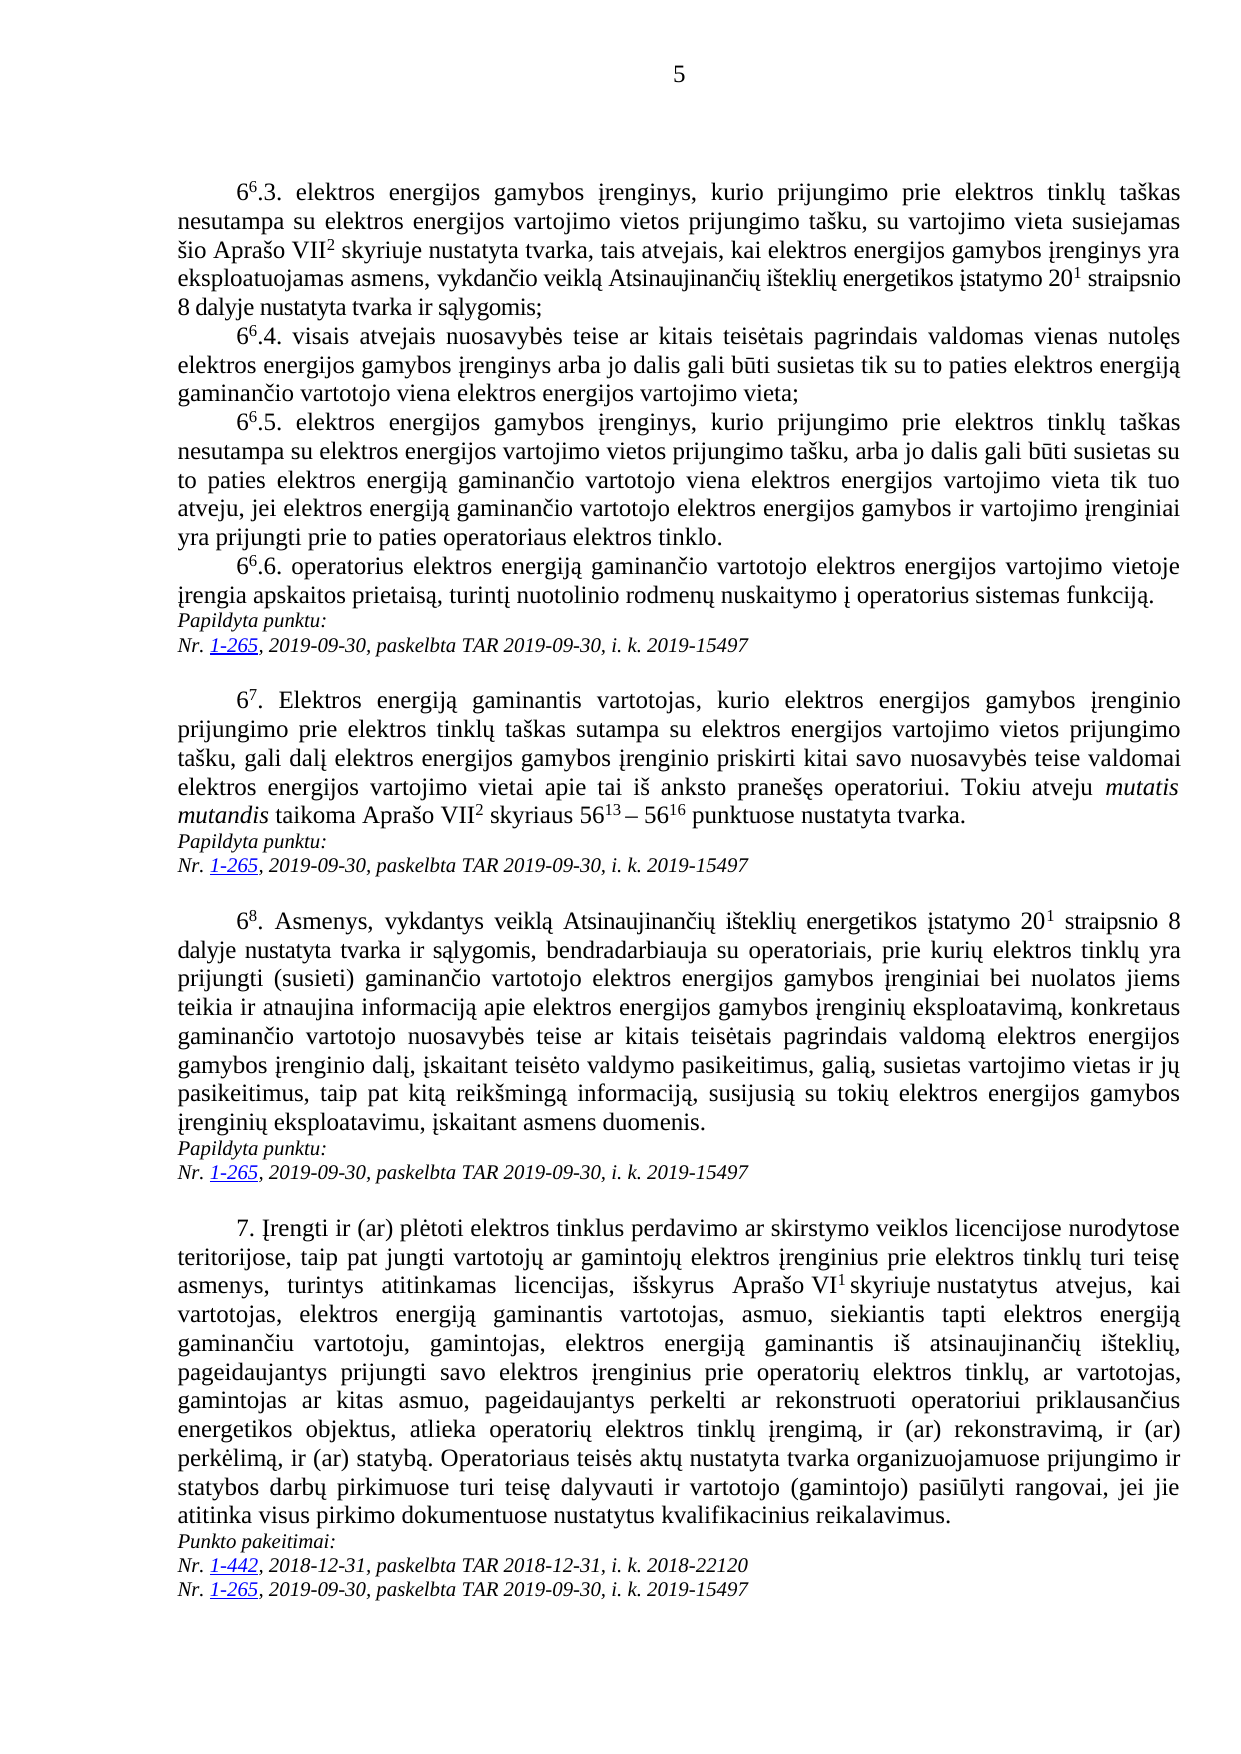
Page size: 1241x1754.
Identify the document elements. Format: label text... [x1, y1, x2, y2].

text Papildyta punktu: [177, 608, 1181, 632]
text Papildyta punktu: [177, 1136, 1181, 1160]
text Nr. 1-265, 2019-09-30, paskelbta TAR 2019-09-30, i. k. 2019-15497 [177, 1577, 1181, 1601]
text Nr. 1-442, 2018-12-31, paskelbta TAR 2018-12-31, i. k. 2018-22120 [177, 1553, 1181, 1577]
text Nr. 1-265, 2019-09-30, paskelbta TAR 2019-09-30, i. k. 2019-15497 [177, 853, 1181, 877]
text Papildyta punktu: [177, 829, 1181, 853]
text 66.3. elektros energijos gamybos įrenginys, kurio prijungimo prie elektros tinklų taškas nesutampa su elektros energijos vartojimo vietos prijungimo tašku, su vartojimo vieta susiejamas šio Aprašo VII2 skyriuje nustatyta tvarka, tais atvejais, kai elektros energijos gamybos įrenginys yra eksploatuojamas asmens, vykdančio veiklą Atsinaujinančių išteklių energetikos įstatymo 201 straipsnio 8 dalyje nustatyta tvarka ir sąlygomis; [177, 177, 1181, 321]
text Nr. 1-265, 2019-09-30, paskelbta TAR 2019-09-30, i. k. 2019-15497 [177, 1160, 1181, 1184]
text Punkto pakeitimai: [177, 1529, 1181, 1553]
text 66.5. elektros energijos gamybos įrenginys, kurio prijungimo prie elektros tinklų taškas nesutampa su elektros energijos vartojimo vietos prijungimo tašku, arba jo dalis gali būti susietas su to paties elektros energiją gaminančio vartotojo viena elektros energijos vartojimo vieta tik tuo atveju, jei elektros energiją gaminančio vartotojo elektros energijos gamybos ir vartojimo įrenginiai yra prijungti prie to paties operatoriaus elektros tinklo. [177, 407, 1181, 551]
text Nr. 1-265, 2019-09-30, paskelbta TAR 2019-09-30, i. k. 2019-15497 [177, 632, 1181, 657]
text 66.6. operatorius elektros energiją gaminančio vartotojo elektros energijos vartojimo vietoje įrengia apskaitos prietaisą, turintį nuotolinio rodmenų nuskaitymo į operatorius sistemas funkciją. [177, 551, 1181, 608]
text 66.4. visais atvejais nuosavybės teise ar kitais teisėtais pagrindais valdomas vienas nutolęs elektros energijos gamybos įrenginys arba jo dalis gali būti susietas tik su to paties elektros energiją gaminančio vartotojo viena elektros energijos vartojimo vieta; [177, 321, 1181, 407]
text 7. Įrengti ir (ar) plėtoti elektros tinklus perdavimo ar skirstymo veiklos licencijose nurodytose teritorijose, taip pat jungti vartotojų ar gamintojų elektros įrenginius prie elektros tinklų turi teisę asmenys, turintys atitinkamas licencijas, išskyrus Aprašo VI1 skyriuje nustatytus atvejus, kai vartotojas, elektros energiją gaminantis vartotojas, asmuo, siekiantis tapti elektros energiją gaminančiu vartotoju, gamintojas, elektros energiją gaminantis iš atsinaujinančių išteklių, pageidaujantys prijungti savo elektros įrenginius prie operatorių elektros tinklų, ar vartotojas, gamintojas ar kitas asmuo, pageidaujantys perkelti ar rekonstruoti operatoriui priklausančius energetikos objektus, atlieka operatorių elektros tinklų įrengimą, ir (ar) rekonstravimą, ir (ar) perkėlimą, ir (ar) statybą. Operatoriaus teisės aktų nustatyta tvarka organizuojamuose prijungimo ir statybos darbų pirkimuose turi teisę dalyvauti ir vartotojo (gamintojo) pasiūlyti rangovai, jei jie atitinka visus pirkimo dokumentuose nustatytus kvalifikacinius reikalavimus. [177, 1213, 1181, 1529]
text 68. Asmenys, vykdantys veiklą Atsinaujinančių išteklių energetikos įstatymo 201 straipsnio 8 dalyje nustatyta tvarka ir sąlygomis, bendradarbiauja su operatoriais, prie kurių elektros tinklų yra prijungti (susieti) gaminančio vartotojo elektros energijos gamybos įrenginiai bei nuolatos jiems teikia ir atnaujina informaciją apie elektros energijos gamybos įrenginių eksploatavimą, konkretaus gaminančio vartotojo nuosavybės teise ar kitais teisėtais pagrindais valdomą elektros energijos gamybos įrenginio dalį, įskaitant teisėto valdymo pasikeitimus, galią, susietas vartojimo vietas ir jų pasikeitimus, taip pat kitą reikšmingą informaciją, susijusią su tokių elektros energijos gamybos įrenginių eksploatavimu, įskaitant asmens duomenis. [177, 906, 1181, 1136]
text 67. Elektros energiją gaminantis vartotojas, kurio elektros energijos gamybos įrenginio prijungimo prie elektros tinklų taškas sutampa su elektros energijos vartojimo vietos prijungimo tašku, gali dalį elektros energijos gamybos įrenginio priskirti kitai savo nuosavybės teise valdomai elektros energijos vartojimo vietai apie tai iš anksto pranešęs operatoriui. Tokiu atveju mutatis mutandis taikoma Aprašo VII2 skyriaus 5613 – 5616 punktuose nustatyta tvarka. [177, 685, 1181, 829]
